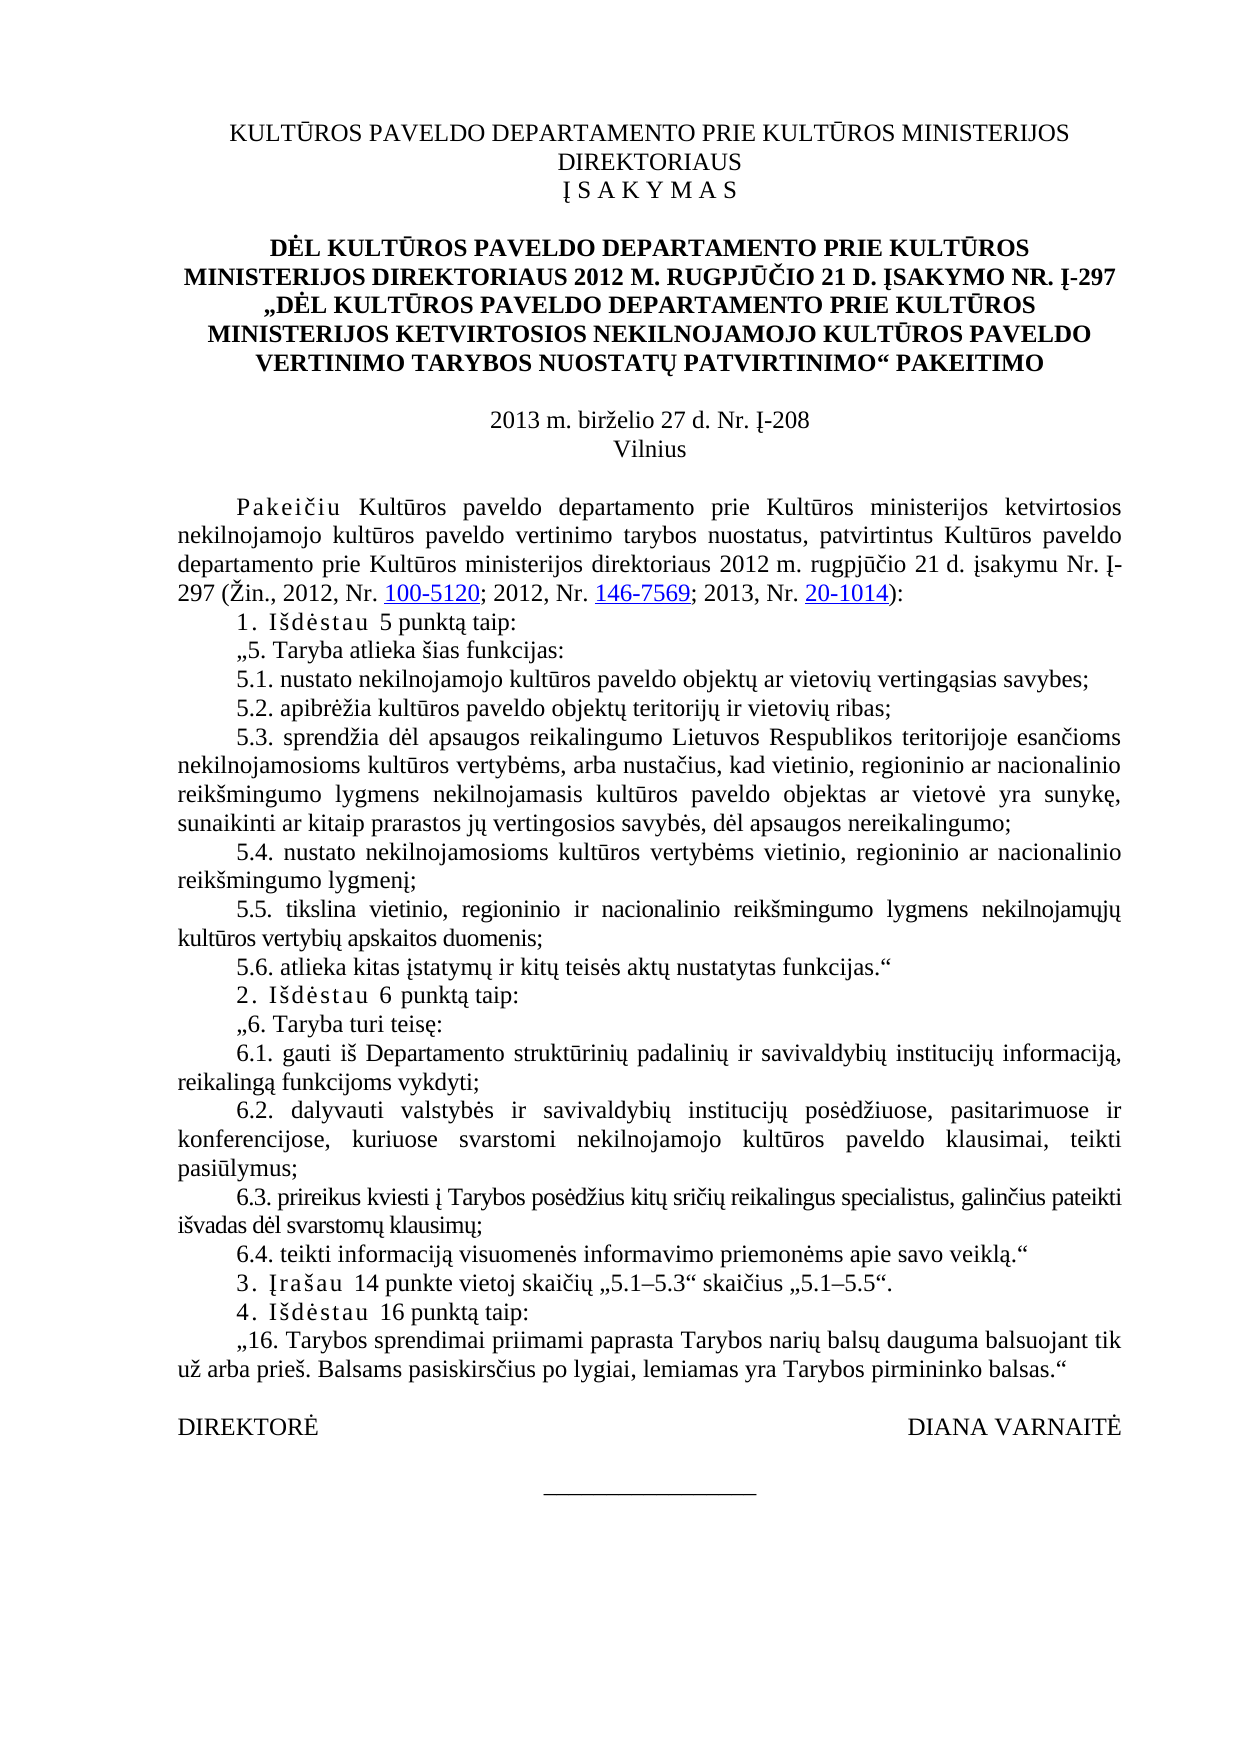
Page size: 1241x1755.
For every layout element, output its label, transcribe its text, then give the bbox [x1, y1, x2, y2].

text 2. Išdėstau 6 punktą taip: [177, 981, 1122, 1009]
text _________________ [177, 1469, 1122, 1498]
text DĖL KULTŪROS PAVELDO DEPARTAMENTO PRIE KULTŪROS MINISTERIJOS DIREKTORIAUS 2012 m. RUGPJŪČIO 21 d. ĮSAKYMO Nr. Į-297 „DĖL KULTŪROS PAVELDO DEPARTAMENTO PRIE KULTŪROS MINISTERIJOS KETVIRTOSIOS NEKILNOJAMOJO KULTŪROS PAVELDO VERTINIMO TARYBOS NUOSTATŲ PATVIRTINIMO“ PAKEITIMO [177, 233, 1122, 377]
text 5.3. sprendžia dėl apsaugos reikalingumo Lietuvos Respublikos teritorijoje esančioms nekilnojamosioms kultūros vertybėms, arba nustačius, kad vietinio, regioninio ar nacionalinio reikšmingumo lygmens nekilnojamasis kultūros paveldo objektas ar vietovė yra sunykę, sunaikinti ar kitaip prarastos jų vertingosios savybės, dėl apsaugos nereikalingumo; [177, 722, 1122, 837]
text „16. Tarybos sprendimai priimami paprasta Tarybos narių balsų dauguma balsuojant tik už arba prieš. Balsams pasiskirsčius po lygiai, lemiamas yra Tarybos pirmininko balsas.“ [177, 1326, 1122, 1383]
text 3. Įrašau 14 punkte vietoj skaičių „5.1–5.3“ skaičius „5.1–5.5“. [177, 1268, 1122, 1297]
text 6.4. teikti informaciją visuomenės informavimo priemonėms apie savo veiklą.“ [177, 1239, 1122, 1268]
text 1. Išdėstau 5 punktą taip: [177, 607, 1122, 636]
text KULTŪROS PAVELDO DEPARTAMENTO PRIE KULTŪROS MINISTERIJOS DIREKTORIAUS [177, 118, 1122, 176]
text „6. Taryba turi teisę: [177, 1009, 1122, 1038]
text 2013 m. birželio 27 d. Nr. Į-208 [177, 406, 1122, 434]
text 6.1. gauti iš Departamento struktūrinių padalinių ir savivaldybių institucijų informaciją, reikalingą funkcijoms vykdyti; [177, 1038, 1122, 1096]
text 5.2. apibrėžia kultūros paveldo objektų teritorijų ir vietovių ribas; [177, 693, 1122, 722]
text 6.2. dalyvauti valstybės ir savivaldybių institucijų posėdžiuose, pasitarimuose ir konferencijose, kuriuose svarstomi nekilnojamojo kultūros paveldo klausimai, teikti pasiūlymus; [177, 1096, 1122, 1182]
text Į S A K Y M A S [177, 176, 1122, 204]
text Direktorė Diana Varnaitė [177, 1412, 1122, 1441]
text 4. Išdėstau 16 punktą taip: [177, 1297, 1122, 1326]
text Pakeičiu Kultūros paveldo departamento prie Kultūros ministerijos ketvirtosios nekilnojamojo kultūros paveldo vertinimo tarybos nuostatus, patvirtintus Kultūros paveldo departamento prie Kultūros ministerijos direktoriaus 2012 m. rugpjūčio 21 d. įsakymu Nr. Į-297 (Žin., 2012, Nr. 100-5120; 2012, Nr. 146-7569; 2013, Nr. 20-1014): [177, 492, 1122, 607]
text „5. Taryba atlieka šias funkcijas: [177, 636, 1122, 664]
text 5.6. atlieka kitas įstatymų ir kitų teisės aktų nustatytas funkcijas.“ [177, 952, 1122, 981]
text Vilnius [177, 434, 1122, 463]
text 5.5. tikslina vietinio, regioninio ir nacionalinio reikšmingumo lygmens nekilnojamųjų kultūros vertybių apskaitos duomenis; [177, 894, 1122, 952]
text 5.4. nustato nekilnojamosioms kultūros vertybėms vietinio, regioninio ar nacionalinio reikšmingumo lygmenį; [177, 837, 1122, 894]
text 6.3. prireikus kviesti į Tarybos posėdžius kitų sričių reikalingus specialistus, galinčius pateikti išvadas dėl svarstomų klausimų; [177, 1182, 1122, 1239]
text 5.1. nustato nekilnojamojo kultūros paveldo objektų ar vietovių vertingąsias savybes; [177, 664, 1122, 693]
